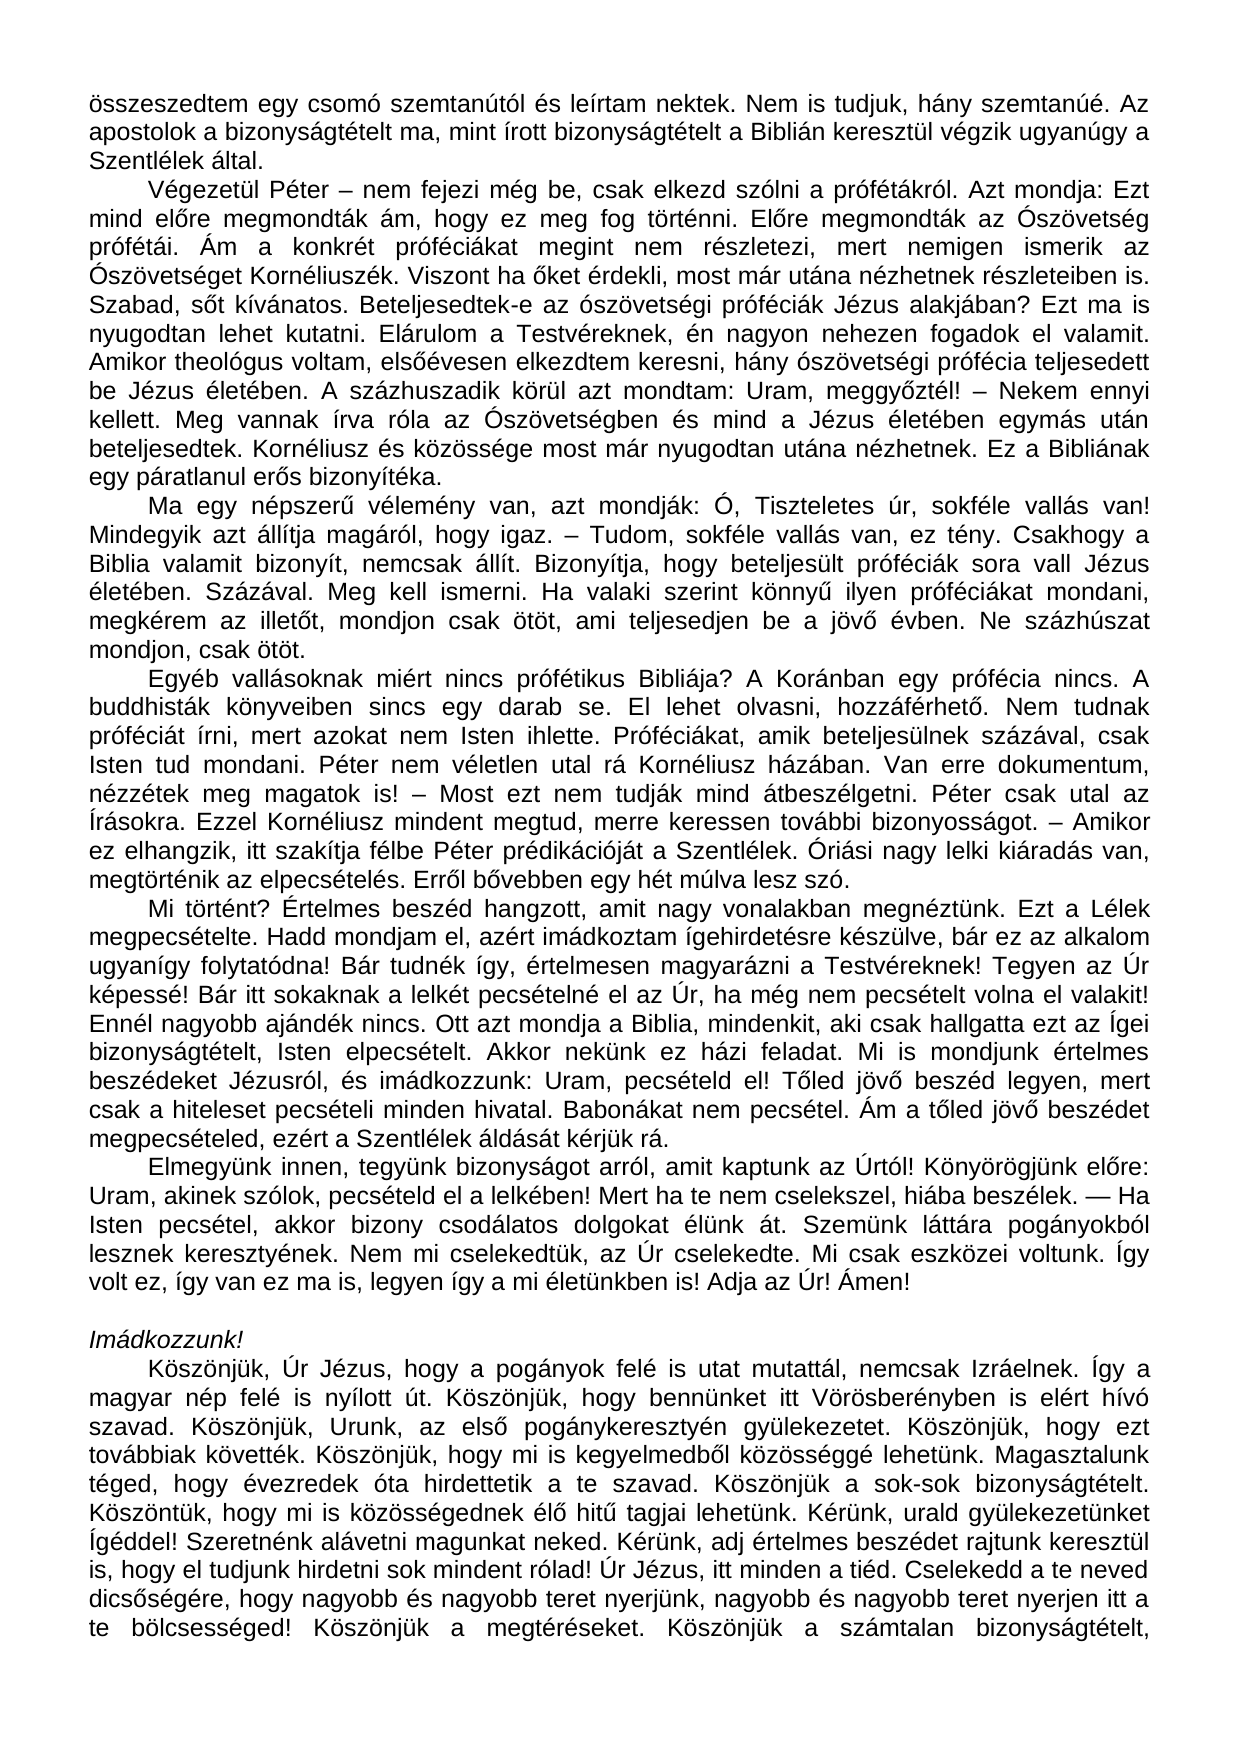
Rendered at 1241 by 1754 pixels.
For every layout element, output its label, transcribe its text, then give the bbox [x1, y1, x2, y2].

text Ma egy népszerű vélemény van, azt mondják: Ó, Tiszteletes úr, sokféle vallás van! Mindegyik azt állítja magáról, hogy igaz. – Tudom, sokféle vallás van, ez tény. Csakhogy a Biblia valamit bizonyít, nemcsak állít. Bizonyítja, hogy beteljesült próféciák sora vall Jézus életében. Százával. Meg kell ismerni. Ha valaki szerint könnyű ilyen próféciákat mondani, megkérem az illetőt, mondjon csak ötöt, ami teljesedjen be a jövő évben. Ne százhúszat mondjon, csak ötöt. [88, 491, 1152, 663]
text Elmegyünk innen, tegyünk bizonyságot arról, amit kaptunk az Úrtól! Könyörögjünk előre: Uram, akinek szólok, pecsételd el a lelkében! Mert ha te nem cselekszel, hiába beszélek. — Ha Isten pecsétel, akkor bizony csodálatos dolgokat élünk át. Szemünk láttára pogányokból lesznek keresztyének. Nem mi cselekedtük, az Úr cselekedte. Mi csak eszközei voltunk. Így volt ez, így van ez ma is, legyen így a mi életünkben is! Adja az Úr! Ámen! [88, 1152, 1152, 1296]
text Végezetül Péter – nem fejezi még be, csak elkezd szólni a prófétákról. Azt mondja: Ezt mind előre megmondták ám, hogy ez meg fog történni. Előre megmondták az Ószövetség prófétái. Ám a konkrét próféciákat megint nem részletezi, mert nemigen ismerik az Ószövetséget Kornéliuszék. Viszont ha őket érdekli, most már utána nézhetnek részleteiben is. Szabad, sőt kívánatos. Beteljesedtek‑e az ószövetségi próféciák Jézus alakjában? Ezt ma is nyugodtan lehet kutatni. Elárulom a Testvéreknek, én nagyon nehezen fogadok el valamit. Amikor theológus voltam, elsőévesen elkezdtem keresni, hány ószövetségi prófécia teljesedett be Jézus életében. A százhuszadik körül azt mondtam: Uram, meggyőztél! – Nekem ennyi kellett. Meg vannak írva róla az Ószövetségben és mind a Jézus életében egymás után beteljesedtek. Kornéliusz és közössége most már nyugodtan utána nézhetnek. Ez a Bibliának egy páratlanul erős bizonyítéka. [88, 175, 1152, 491]
text Köszönjük, Úr Jézus, hogy a pogányok felé is utat mutattál, nemcsak Izráelnek. Így a magyar nép felé is nyílott út. Köszönjük, hogy bennünket itt Vörösberényben is elért hívó szavad. Köszönjük, Urunk, az első pogánykeresztyén gyülekezetet. Köszönjük, hogy ezt továbbiak követték. Köszönjük, hogy mi is kegyelmedből közösséggé lehetünk. Magasztalunk téged, hogy évezredek óta hirdettetik a te szavad. Köszönjük a sok-sok bizonyságtételt. Köszöntük, hogy mi is közösségednek élő hitű tagjai lehetünk. Kérünk, urald gyülekezetünket Ígéddel! Szeretnénk alávetni magunkat neked. Kérünk, adj értelmes beszédet rajtunk keresztül is, hogy el tudjunk hirdetni sok mindent rólad! Úr Jézus, itt minden a tiéd. Cselekedd a te neved dicsőségére, hogy nagyobb és nagyobb teret nyerjünk, nagyobb és nagyobb teret nyerjen itt a te bölcsességed! Köszönjük a megtéréseket. Köszönjük a számtalan bizonyságtételt, [88, 1354, 1152, 1642]
text Egyéb vallásoknak miért nincs prófétikus Bibliája? A Koránban egy prófécia nincs. A buddhisták könyveiben sincs egy darab se. El lehet olvasni, hozzáférhető. Nem tudnak próféciát írni, mert azokat nem Isten ihlette. Próféciákat, amik beteljesülnek százával, csak Isten tud mondani. Péter nem véletlen utal rá Kornéliusz házában. Van erre dokumentum, nézzétek meg magatok is! – Most ezt nem tudják mind átbeszélgetni. Péter csak utal az Írásokra. Ezzel Kornéliusz mindent megtud, merre keressen további bizonyosságot. – Amikor ez elhangzik, itt szakítja félbe Péter prédikációját a Szentlélek. Óriási nagy lelki kiáradás van, megtörténik az elpecsételés. Erről bővebben egy hét múlva lesz szó. [88, 663, 1152, 893]
text összeszedtem egy csomó szemtanútól és leírtam nektek. Nem is tudjuk, hány szemtanúé. Az apostolok a bizonyságtételt ma, mint írott bizonyságtételt a Biblián keresztül végzik ugyanúgy a Szentlélek által. [88, 88, 1152, 175]
text Imádkozzunk! [88, 1326, 1152, 1354]
text Mi történt? Értelmes beszéd hangzott, amit nagy vonalakban megnéztünk. Ezt a Lélek megpecsételte. Hadd mondjam el, azért imádkoztam ígehirdetésre készülve, bár ez az alkalom ugyanígy folytatódna! Bár tudnék így, értelmesen magyarázni a Testvéreknek! Tegyen az Úr képessé! Bár itt sokaknak a lelkét pecsételné el az Úr, ha még nem pecsételt volna el valakit! Ennél nagyobb ajándék nincs. Ott azt mondja a Biblia, mindenkit, aki csak hallgatta ezt az Ígei bizonyságtételt, Isten elpecsételt. Akkor nekünk ez házi feladat. Mi is mondjunk értelmes beszédeket Jézusról, és imádkozzunk: Uram, pecsételd el! Tőled jövő beszéd legyen, mert csak a hiteleset pecsételi minden hivatal. Babonákat nem pecsétel. Ám a tőled jövő beszédet megpecsételed, ezért a Szentlélek áldását kérjük rá. [88, 893, 1152, 1152]
